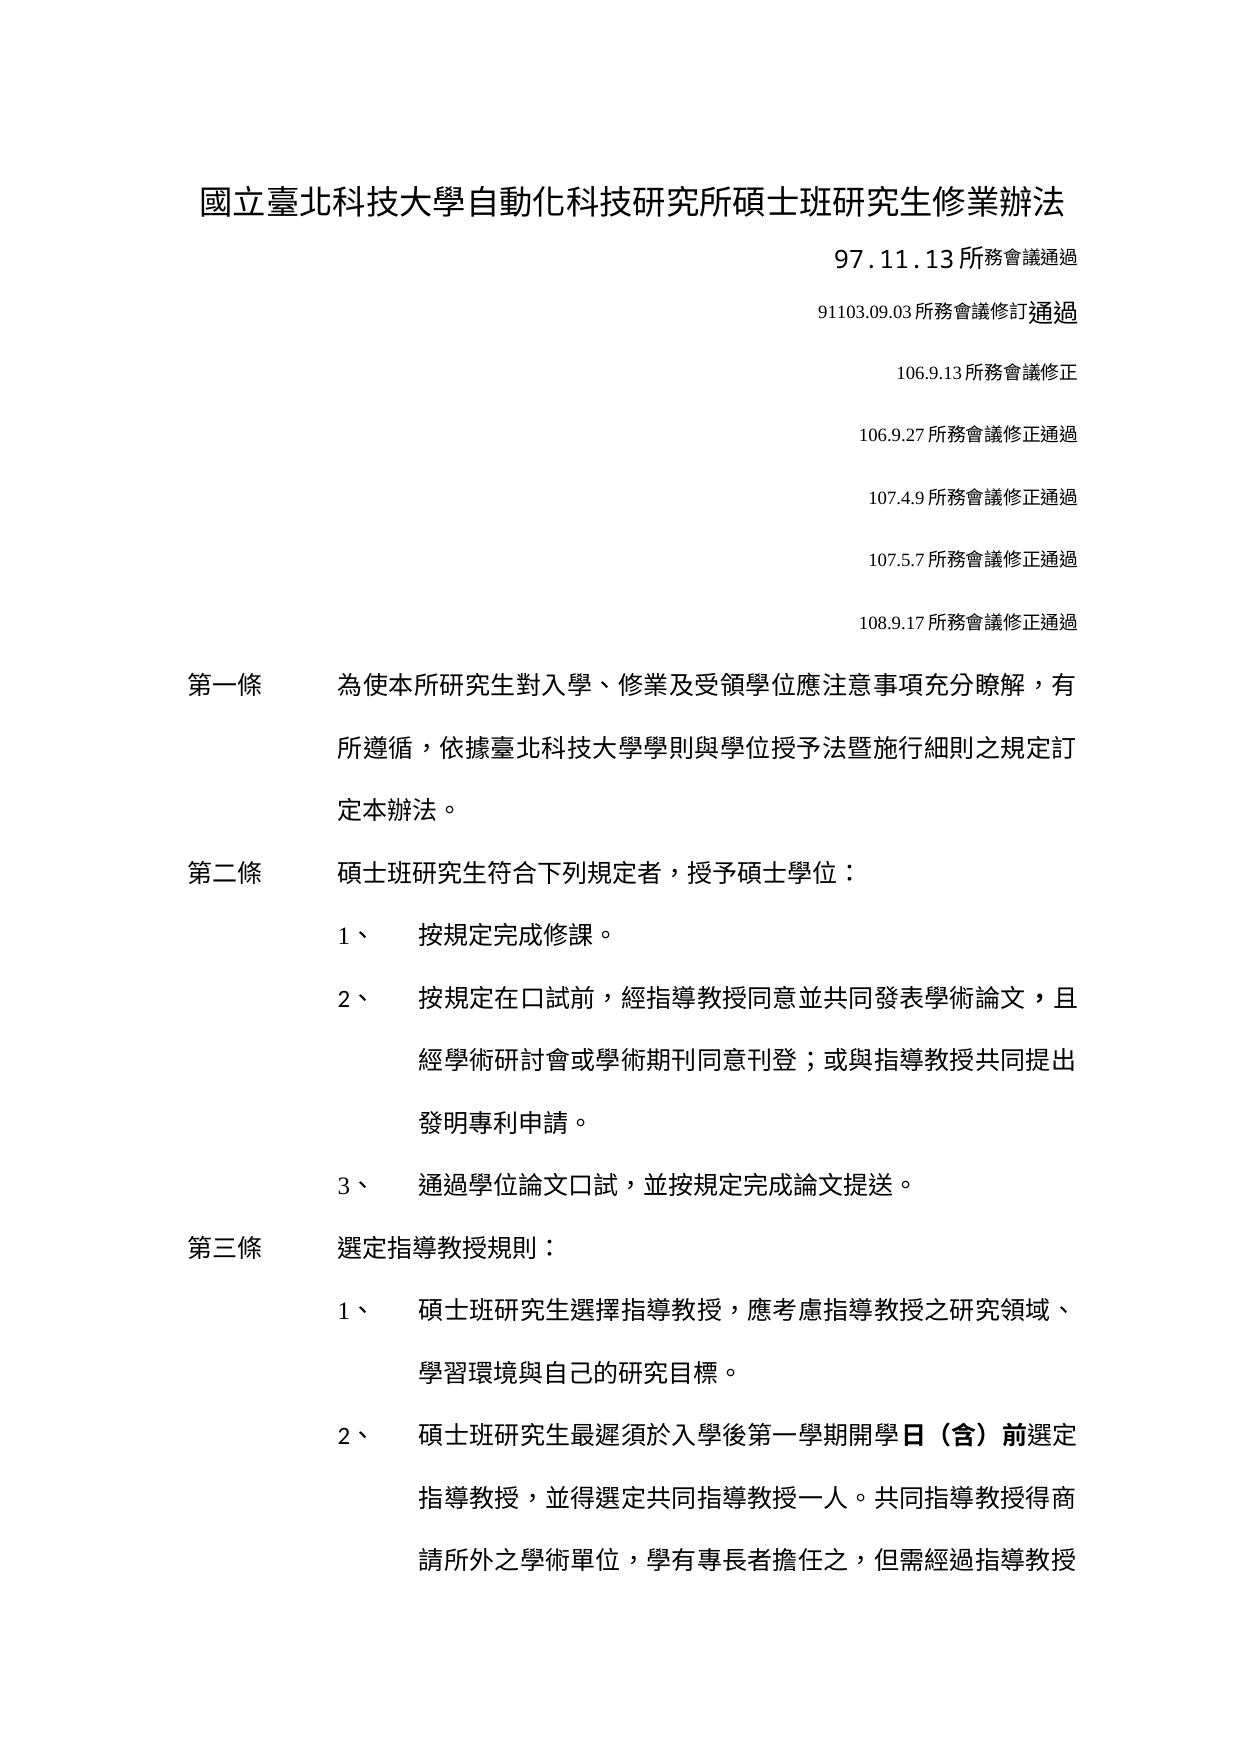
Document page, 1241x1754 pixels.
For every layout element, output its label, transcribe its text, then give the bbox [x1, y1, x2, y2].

list 碩士班研究生最遲須於入學後第一學期開學日（含）前選定指導教授，並得選定共同指導教授一人。共同指導教授得商請所外之學術單位，學有專長者擔任之，但需經過指導教授 [337, 1392, 1078, 1579]
text 107.5.7所務會議修正通過 [187, 517, 1078, 579]
text 國立臺北科技大學自動化科技研究所碩士班研究生修業辦法 [187, 158, 1078, 221]
text 第一條 為使本所研究生對入學、修業及受領學位應注意事項充分瞭解，有所遵循，依據臺北科技大學學則與學位授予法暨施行細則之規定訂定本辦法。 [187, 642, 1078, 829]
list 按規定完成修課。 [337, 892, 1078, 954]
text 第三條 選定指導教授規則： [187, 1204, 1078, 1267]
text 97.11.13所務會議通過 [187, 221, 1078, 275]
text 91103.09.03所務會議修訂通過 [187, 275, 1078, 329]
text 107.4.9所務會議修正通過 [187, 454, 1078, 517]
text 106.9.27所務會議修正通過 [187, 392, 1078, 454]
text 108.9.17所務會議修正通過 [187, 579, 1078, 642]
text 106.9.13所務會議修正 [187, 329, 1078, 392]
list 碩士班研究生選擇指導教授，應考慮指導教授之研究領域、學習環境與自己的研究目標。 [337, 1267, 1078, 1392]
list 按規定在口試前，經指導教授同意並共同發表學術論文，且經學術研討會或學術期刊同意刊登；或與指導教授共同提出發明專利申請。 [337, 954, 1078, 1142]
list 通過學位論文口試，並按規定完成論文提送。 [337, 1142, 1078, 1204]
text 第二條 碩士班研究生符合下列規定者，授予碩士學位： [187, 829, 1078, 892]
